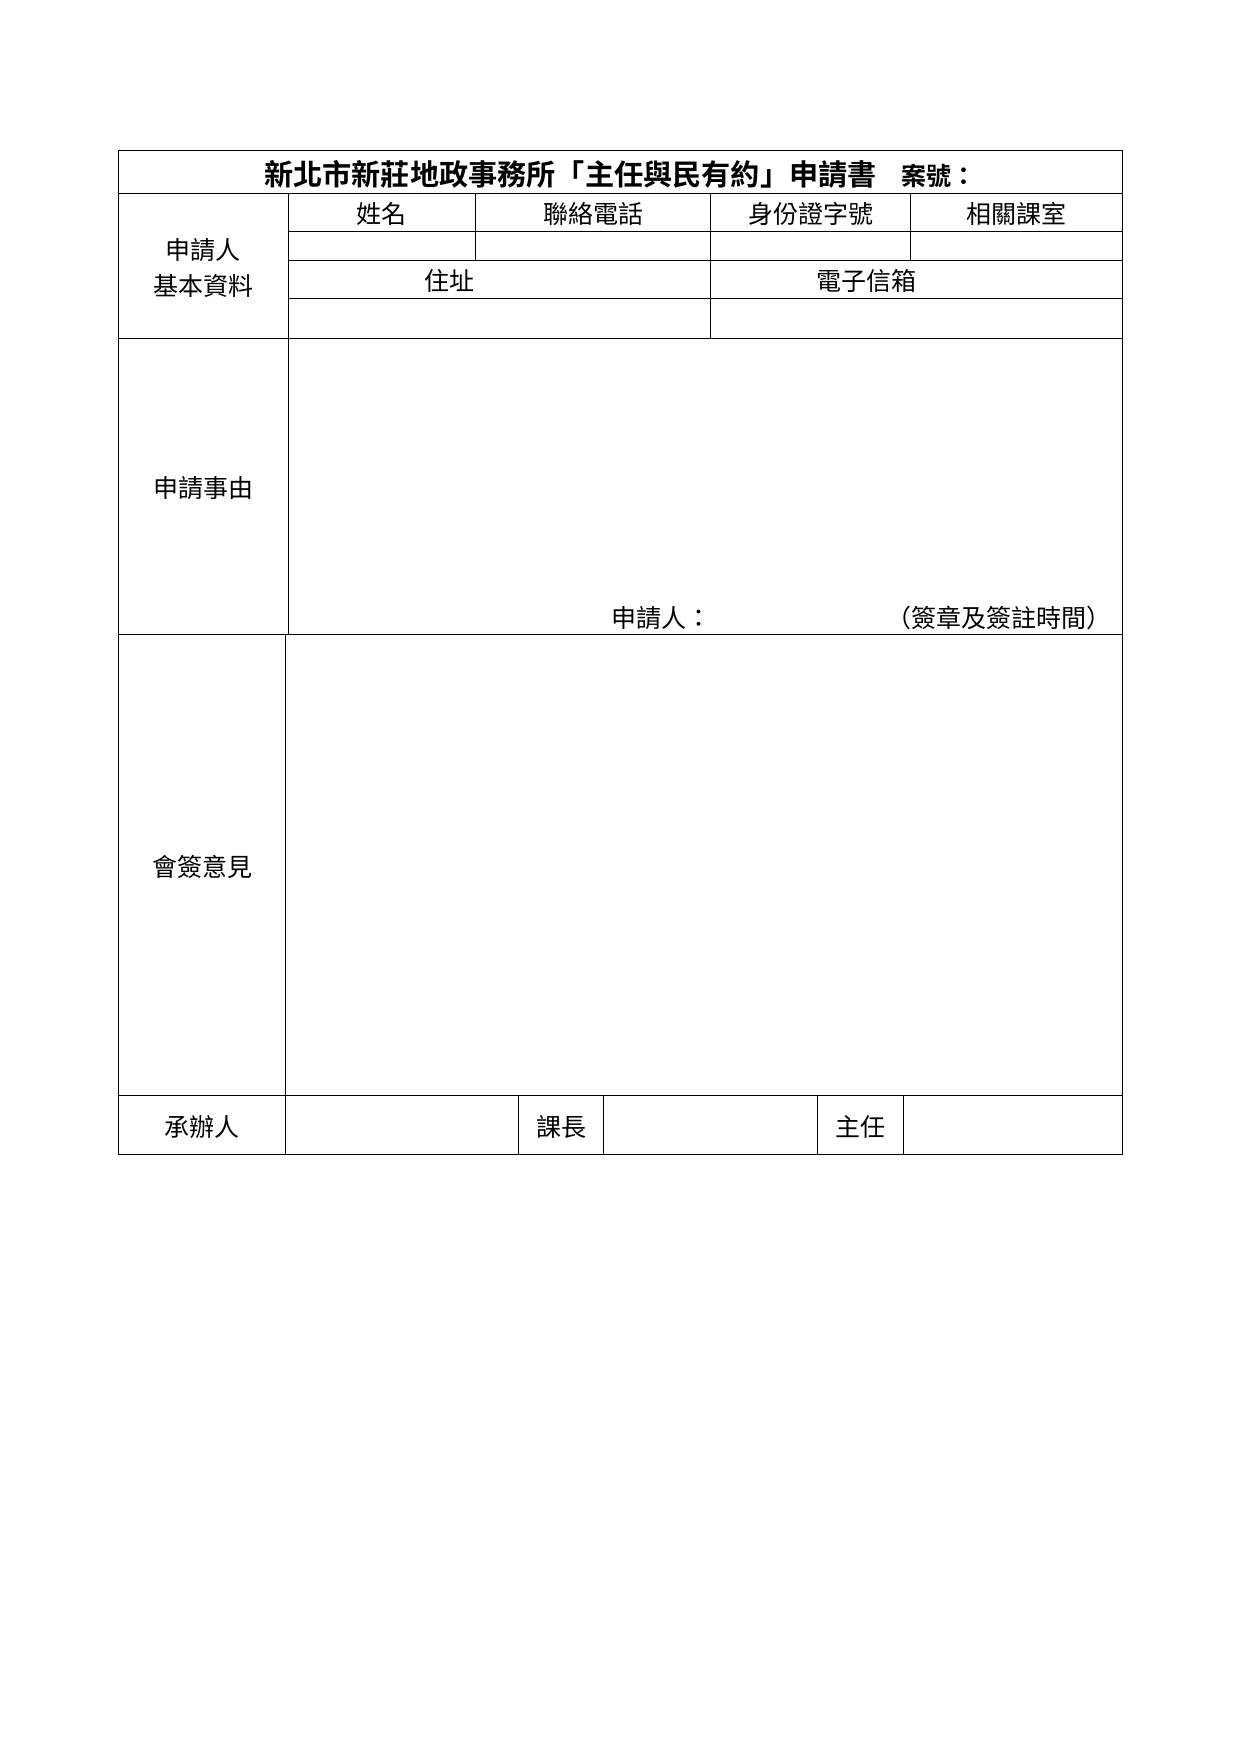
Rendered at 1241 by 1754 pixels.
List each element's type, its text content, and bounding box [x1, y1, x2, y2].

table_header 新北市新莊地政事務所「主任與民有約」申請書 案號： [119, 151, 1122, 193]
table_cell [911, 232, 1122, 260]
table_cell 會簽意見 [119, 635, 285, 1095]
table_cell 姓名 [289, 194, 475, 231]
table_cell 申請人 基本資料 [119, 194, 288, 338]
table_cell [476, 232, 710, 260]
table_cell 申請事由 [119, 339, 288, 634]
table_cell 課長 [519, 1096, 603, 1154]
table_cell 身份證字號 [711, 194, 910, 231]
table_cell [711, 232, 910, 260]
table_cell 承辦人 [119, 1096, 285, 1154]
table_cell 主任 [818, 1096, 903, 1154]
table_cell [711, 299, 1122, 338]
table_cell [904, 1096, 1122, 1154]
table_cell [286, 1096, 518, 1154]
table_cell 聯絡電話 [476, 194, 710, 231]
table_cell 相關課室 [911, 194, 1122, 231]
table_cell [286, 635, 1122, 1095]
table_cell 電子信箱 [711, 261, 1122, 298]
table_cell 住址 [289, 261, 710, 298]
table_cell [604, 1096, 817, 1154]
table_cell [289, 232, 475, 260]
table_cell [289, 299, 710, 338]
table_cell 申請人： （簽章及簽註時間） [289, 339, 1122, 634]
